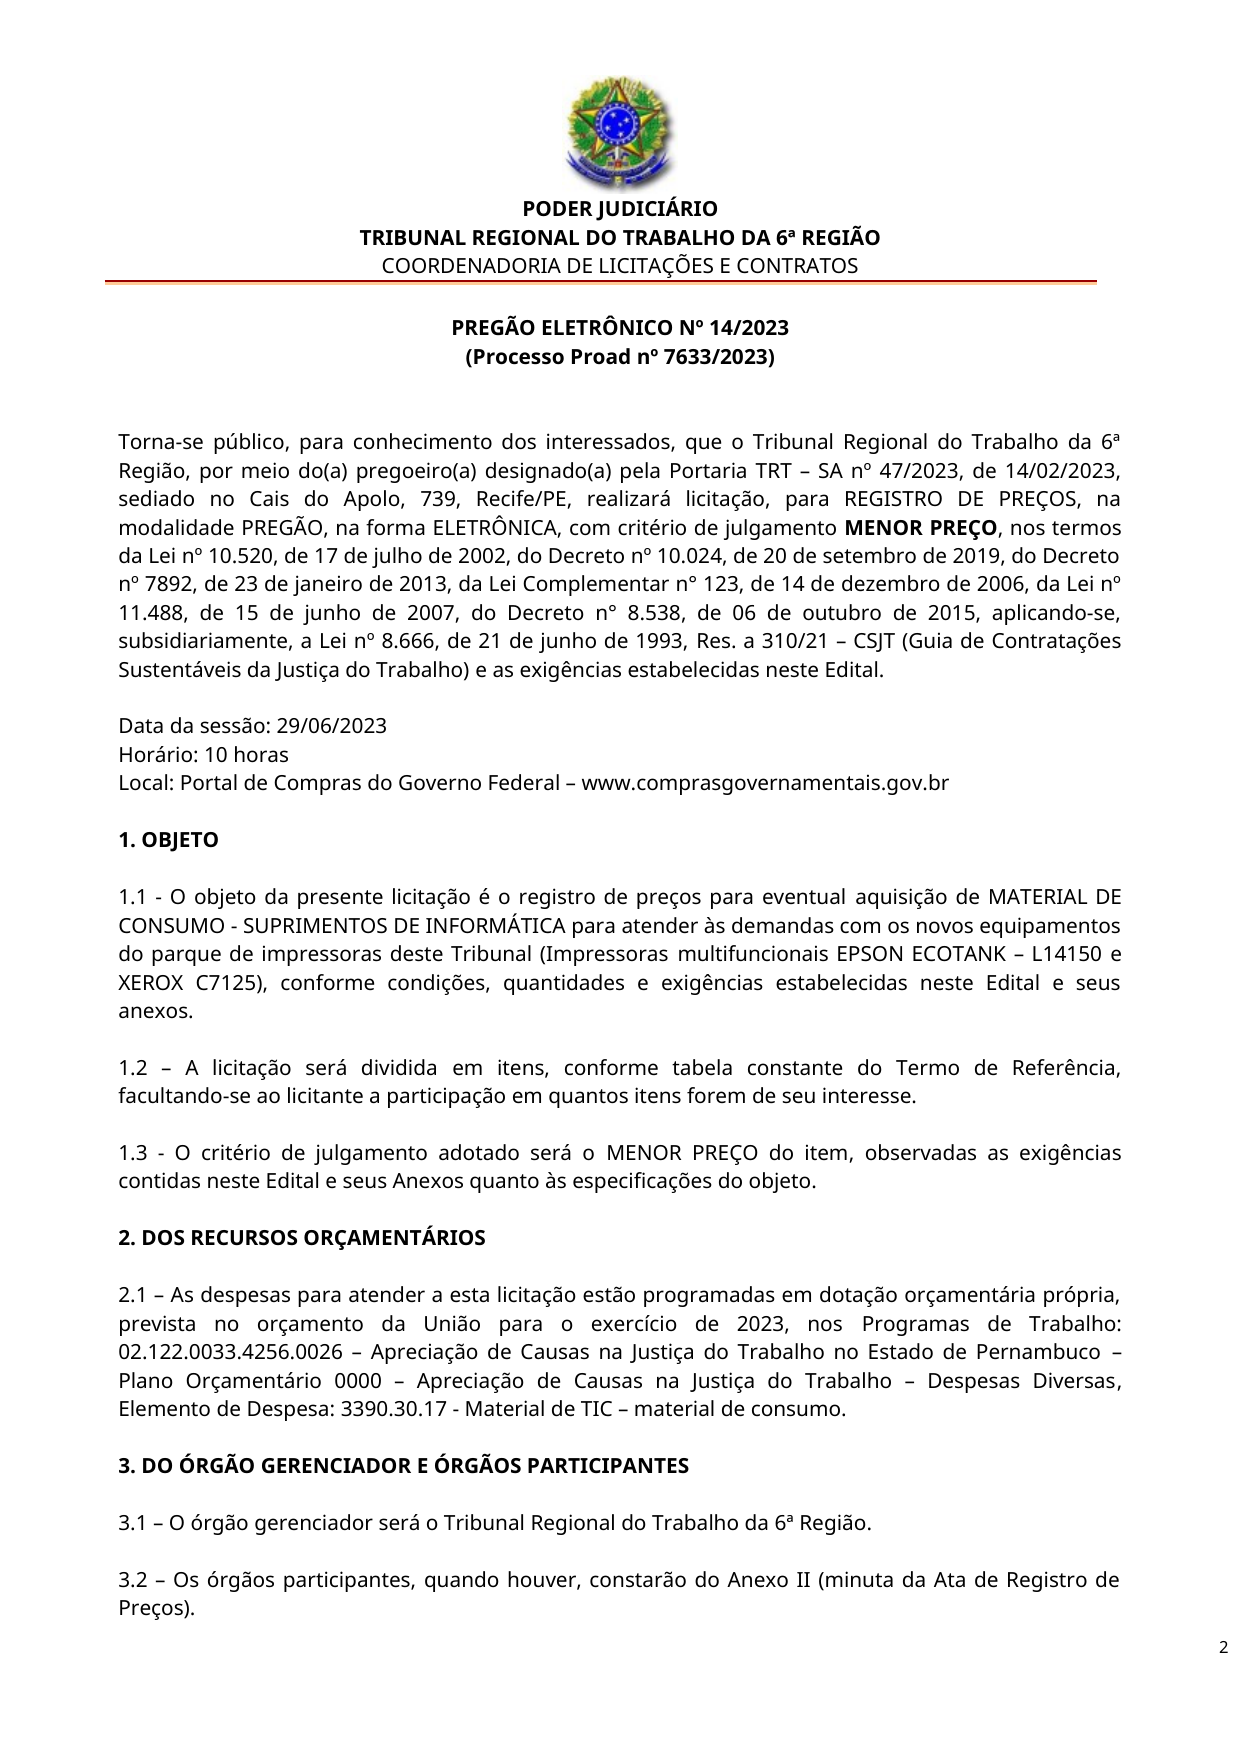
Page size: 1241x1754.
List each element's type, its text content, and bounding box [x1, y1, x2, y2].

text 3.2 – Os órgãos participantes, quando houver, constarão do Anexo II (minuta da Ata de Registro de Preços). [118, 1565, 1122, 1622]
text 2. DOS RECURSOS ORÇAMENTÁRIOS [118, 1223, 1122, 1252]
text TRIBUNAL REGIONAL DO TRABALHO DA 6ª REGIÃO [118, 223, 1122, 251]
text 1.2 – A licitação será dividida em itens, conforme tabela constante do Termo de Referência, facultando-se ao licitante a participação em quantos itens forem de seu interesse. [118, 1053, 1122, 1110]
text 2.1 – As despesas para atender a esta licitação estão programadas em dotação orçamentária própria, prevista no orçamento da União para o exercício de 2023, nos Programas de Trabalho: 02.122.0033.4256.0026 – Apreciação de Causas na Justiça do Trabalho no Estado de Pernambuco – Plano Orçamentário 0000 – Apreciação de Causas na Justiça do Trabalho – Despesas Diversas, Elemento de Despesa: 3390.30.17 - Material de TIC – material de consumo. [118, 1280, 1122, 1423]
text (Processo Proad nº 7633/2023) [118, 342, 1122, 370]
text 3.1 – O órgão gerenciador será o Tribunal Regional do Trabalho da 6ª Região. [118, 1508, 1122, 1536]
text 1. OBJETO [118, 825, 1122, 854]
text 3. DO ÓRGÃO GERENCIADOR E ÓRGÃOS PARTICIPANTES [118, 1451, 1122, 1479]
text Data da sessão: 29/06/2023 [118, 712, 1122, 740]
text 1.1 - O objeto da presente licitação é o registro de preços para eventual aquisição de MATERIAL DE CONSUMO - SUPRIMENTOS DE INFORMÁTICA para atender às demandas com os novos equipamentos do parque de impressoras deste Tribunal (Impressoras multifuncionais EPSON ECOTANK – L14150 e XEROX C7125), conforme condições, quantidades e exigências estabelecidas neste Edital e seus anexos. [118, 882, 1122, 1024]
text Torna-se público, para conhecimento dos interessados, que o Tribunal Regional do Trabalho da 6ª Região, por meio do(a) pregoeiro(a) designado(a) pela Portaria TRT – SA nº 47/2023, de 14/02/2023, sediado no Cais do Apolo, 739, Recife/PE, realizará licitação, para REGISTRO DE PREÇOS, na modalidade PREGÃO, na forma ELETRÔNICA, com critério de julgamento MENOR PREÇO, nos termos da Lei nº 10.520, de 17 de julho de 2002, do Decreto nº 10.024, de 20 de setembro de 2019, do Decreto nº 7892, de 23 de janeiro de 2013, da Lei Complementar n° 123, de 14 de dezembro de 2006, da Lei nº 11.488, de 15 de junho de 2007, do Decreto n° 8.538, de 06 de outubro de 2015, aplicando-se, subsidiariamente, a Lei nº 8.666, de 21 de junho de 1993, Res. a 310/21 – CSJT (Guia de Contratações Sustentáveis da Justiça do Trabalho) e as exigências estabelecidas neste Edital. [118, 427, 1122, 683]
text COORDENADORIA DE LICITAÇÕES E CONTRATOS [118, 251, 1122, 279]
text PREGÃO ELETRÔNICO Nº 14/2023 [118, 313, 1122, 342]
text PODER JUDICIÁRIO [118, 194, 1122, 223]
text 1.3 - O critério de julgamento adotado será o MENOR PREÇO do item, observadas as exigências contidas neste Edital e seus Anexos quanto às especificações do objeto. [118, 1138, 1122, 1195]
text Local: Portal de Compras do Governo Federal – www.comprasgovernamentais.gov.br [118, 768, 1122, 797]
text Horário: 10 horas [118, 740, 1122, 768]
